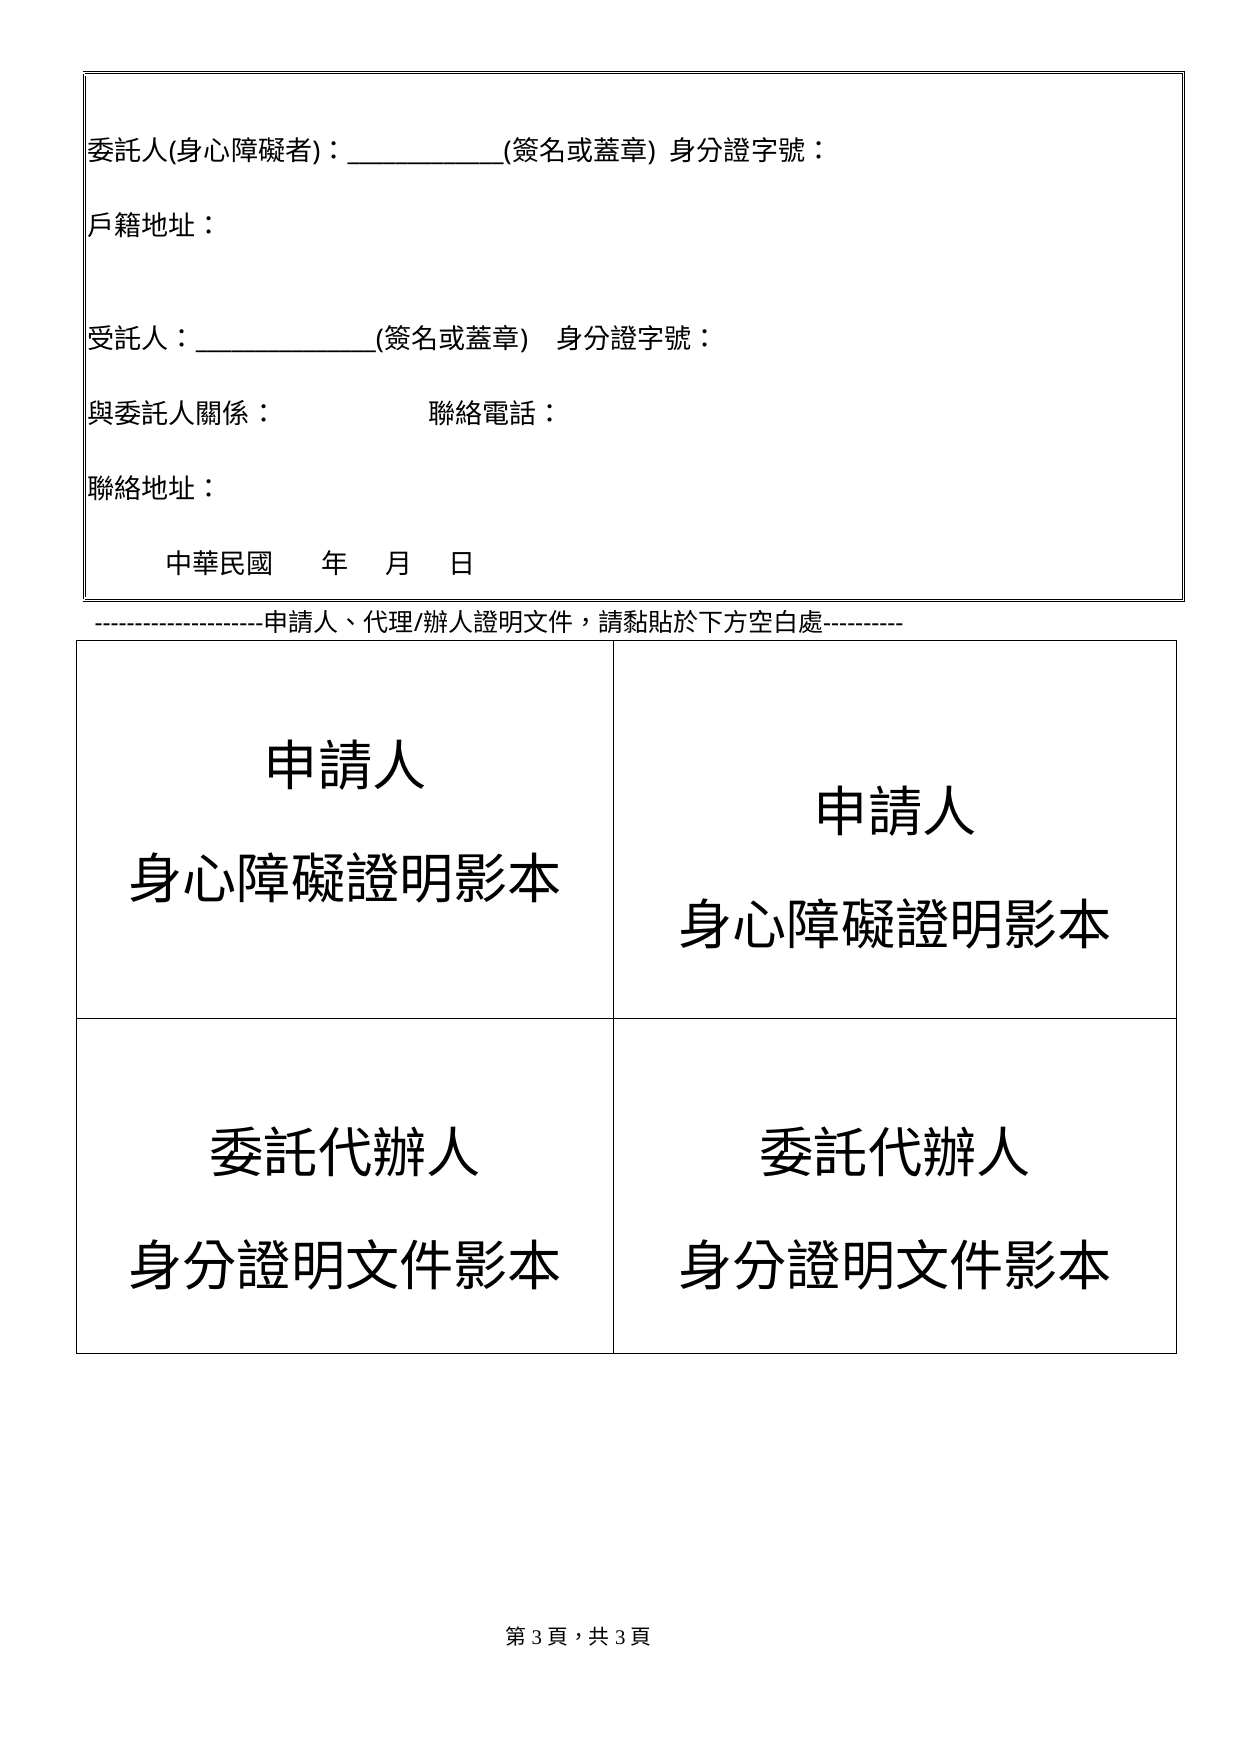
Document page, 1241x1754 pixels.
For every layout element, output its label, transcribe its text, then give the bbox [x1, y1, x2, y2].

table_cell 委託人(身心障礙者)：_____________(簽名或蓋章) 身分證字號： 戶籍地址： 受託人：_______________(簽名或蓋章) 身分證字號： 與委託人關係： 聯絡電話： 聯絡地址： 中華民國 年 月 日 [84, 74, 1182, 599]
table_header 申請人 身心障礙證明影本 [77, 641, 613, 1018]
table_cell 委託代辦人 身分證明文件影本 [77, 1019, 613, 1353]
table_cell [67, 71, 84, 599]
text ---------------------申請人、代理/辦人證明文件，請黏貼於下方空白處---------- [44, 602, 1166, 640]
table_cell 委託代辦人 身分證明文件影本 [614, 1019, 1176, 1353]
table_header 申請人 身心障礙證明影本 [614, 641, 1176, 1018]
